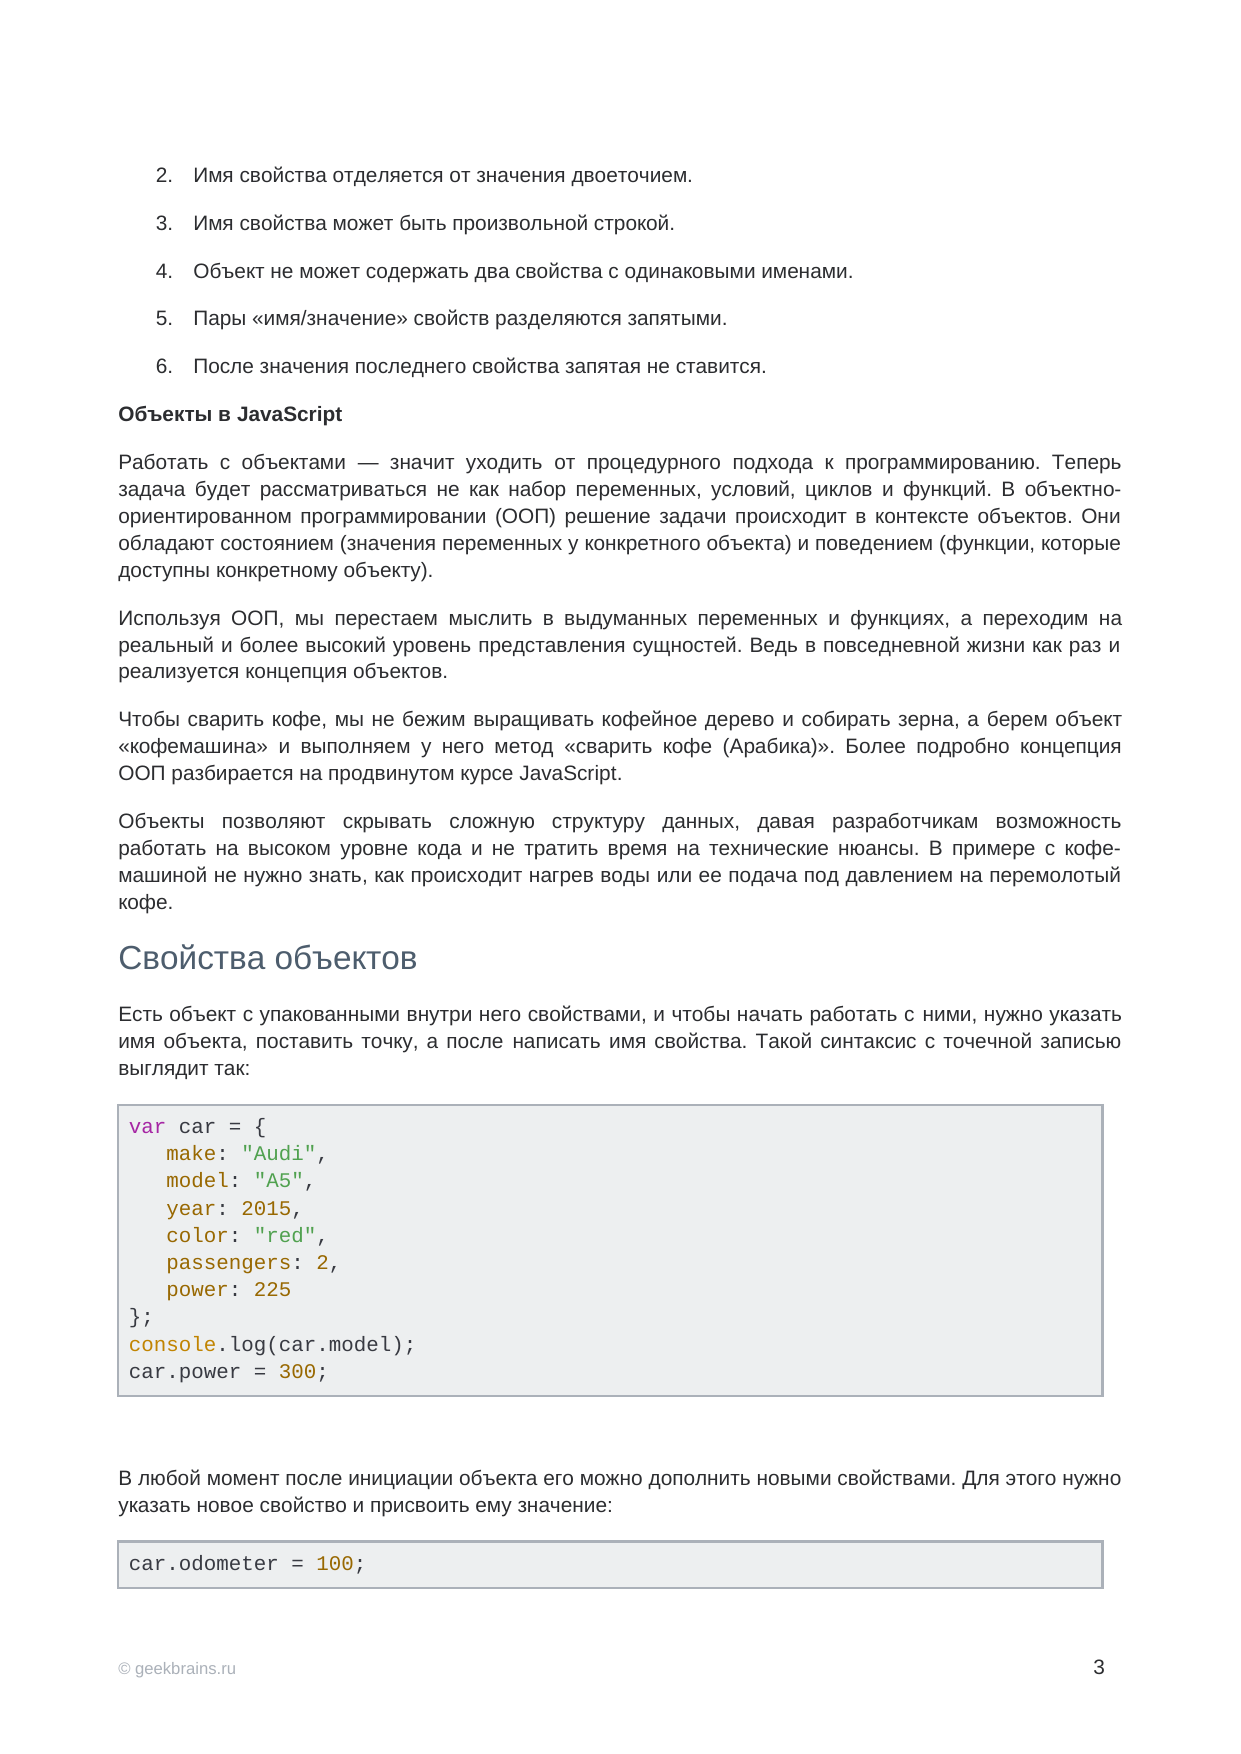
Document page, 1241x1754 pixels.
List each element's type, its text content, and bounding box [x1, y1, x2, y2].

list Объект не может содержать два свойства с одинаковыми именами. [156, 258, 1122, 282]
text Объекты в JavaScript [118, 402, 1122, 426]
list Пары «имя/значение» свойств разделяются запятыми. [156, 306, 1122, 330]
text Чтобы сварить кофе, мы не бежим выращивать кофейное дерево и собирать зерна, а берем объект «кофемашина» и выполняем у него метод «сварить кофе (Арабика)». Более подробно концепция ООП разбирается на продвинутом курсе JavaScript. [118, 707, 1122, 785]
table_header var car = { make: "Audi", model: "A5", year: 2015, color: "red", passengers: 2, power: 225 }; console.log(car.model); car.power = 300; [119, 1106, 1101, 1395]
text Используя ООП, мы перестаем мыслить в выдуманных переменных и функциях, а переходим на реальный и более высокий уровень представления сущностей. Ведь в повседневной жизни как раз и реализуется концепция объектов. [118, 605, 1122, 683]
table_header car.odometer = 100; [119, 1543, 1101, 1587]
text Работать с объектами — значит уходить от процедурного подхода к программированию. Теперь задача будет рассматриваться не как набор переменных, условий, циклов и функций. В объектно-ориентированном программировании (ООП) решение задачи происходит в контексте объектов. Они обладают состоянием (значения переменных у конкретного объекта) и поведением (функции, которые доступны конкретному объекту). [118, 450, 1122, 582]
text Объекты позволяют скрывать сложную структуру данных, давая разработчикам возможность работать на высоком уровне кода и не тратить время на технические нюансы. В примере с кофе-машиной не нужно знать, как происходит нагрев воды или ее подача под давлением на перемолотый кофе. [118, 809, 1122, 914]
text В любой момент после инициации объекта его можно дополнить новыми свойствами. Для этого нужно указать новое свойство и присвоить ему значение: [118, 1466, 1122, 1517]
list После значения последнего свойства запятая не ставится. [156, 354, 1122, 378]
list Имя свойства может быть произвольной строкой. [156, 211, 1122, 234]
subtitle Свойства объектов [118, 938, 1122, 976]
list Имя свойства отделяется от значения двоеточием. [156, 163, 1122, 187]
text Есть объект с упакованными внутри него свойствами, и чтобы начать работать с ними, нужно указать имя объекта, поставить точку, а после написать имя свойства. Такой синтаксис с точечной записью выглядит так: [118, 1002, 1122, 1080]
